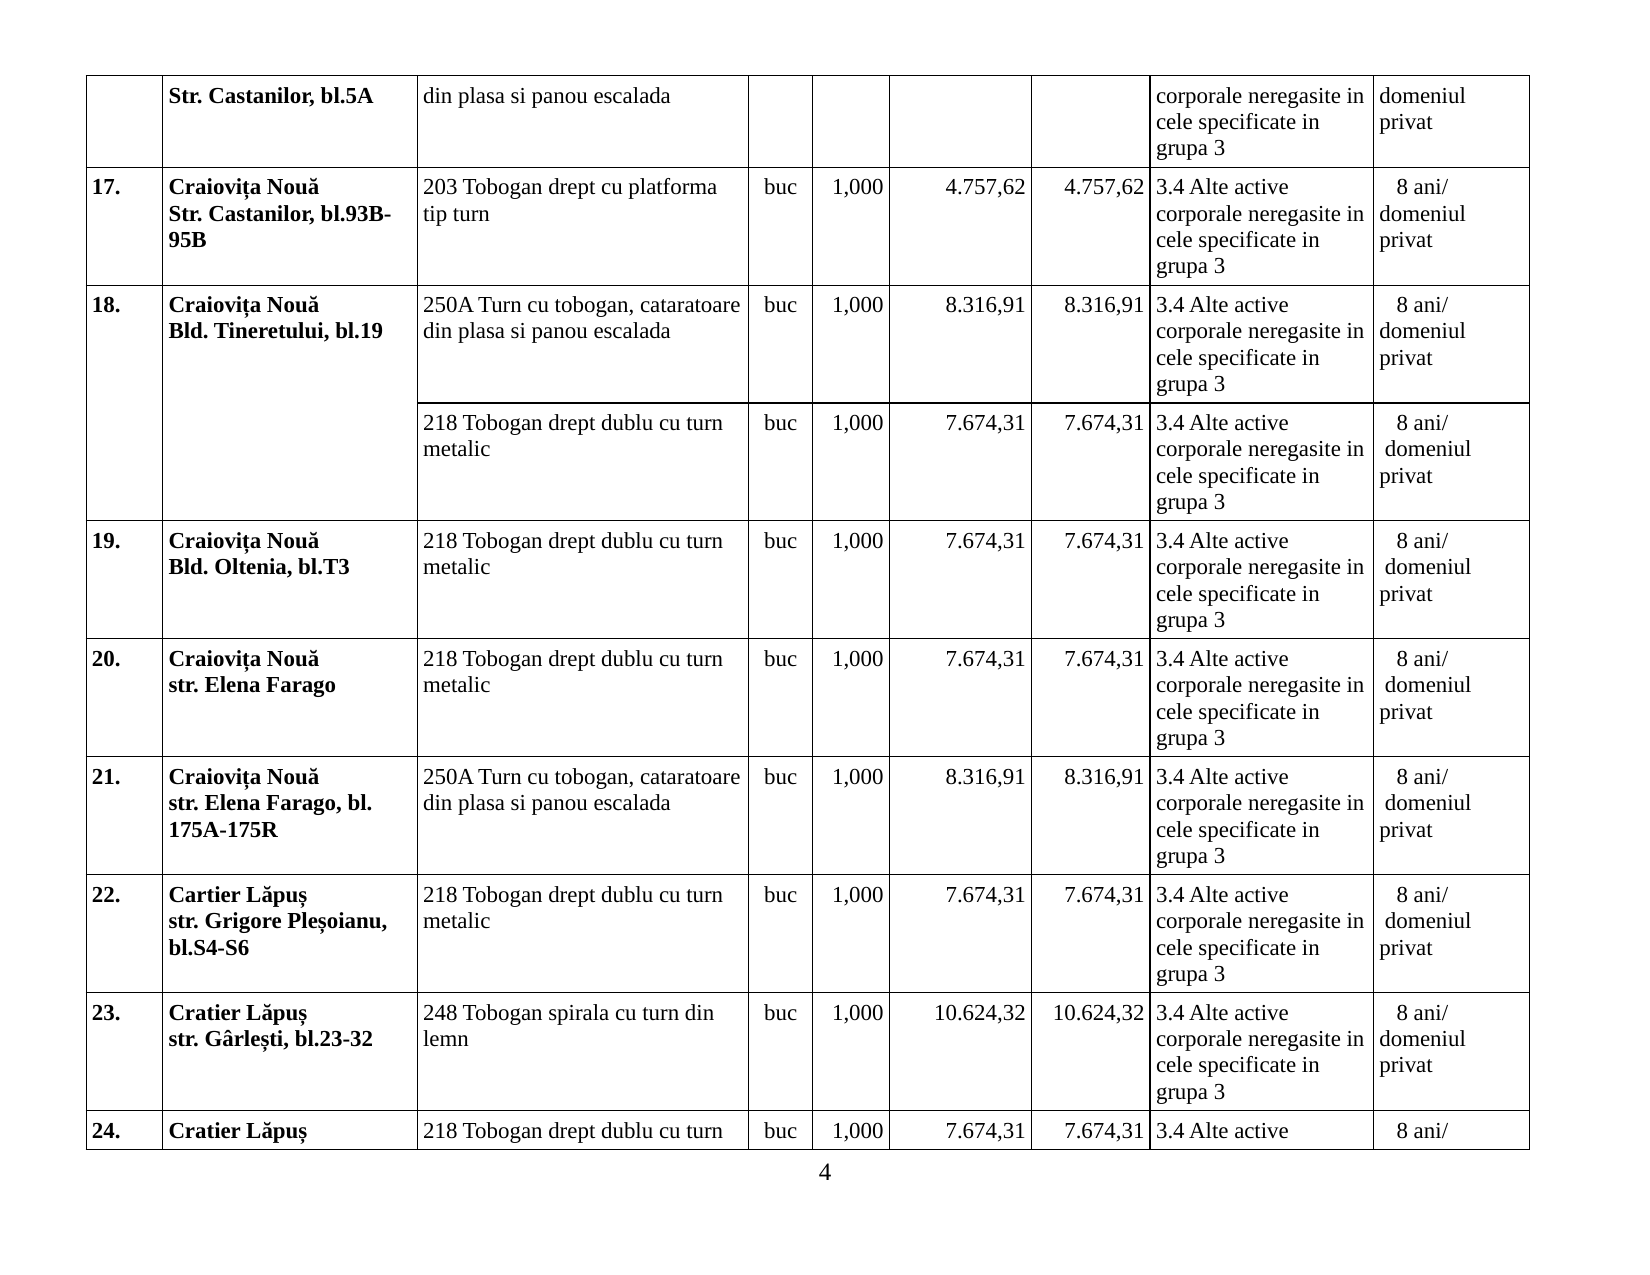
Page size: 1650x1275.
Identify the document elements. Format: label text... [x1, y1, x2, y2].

table_cell 8 ani/ domeniul privat [1374, 286, 1529, 402]
table_cell 8 ani/ domeniul privat [1374, 404, 1529, 520]
table_cell 4.757,62 [1032, 168, 1149, 284]
table_cell Cratier Lăpuș str. Gârlești, bl.23-32 [163, 993, 417, 1110]
table_cell 1,000 [813, 286, 889, 402]
table_cell Craiovița Nouă Bld. Tineretului, bl.19 [163, 286, 417, 520]
table_cell buc [749, 639, 812, 756]
table_cell 7.674,31 [1032, 639, 1149, 756]
table_cell 8 ani/ [1374, 1111, 1529, 1149]
table_cell 218 Tobogan drept dublu cu turn [418, 1111, 748, 1149]
table_cell 1,000 [813, 993, 889, 1110]
table_cell buc [749, 521, 812, 638]
table_cell 1,000 [813, 168, 889, 284]
table_cell 8 ani/ domeniul privat [1374, 168, 1529, 284]
table_cell Craiovița Nouă Bld. Oltenia, bl.T3 [163, 521, 417, 638]
table_cell [1032, 76, 1149, 167]
table_cell 10.624,32 [1032, 993, 1149, 1110]
table_cell 7.674,31 [890, 1111, 1031, 1149]
table_cell 7.674,31 [1032, 875, 1149, 992]
table_cell 4.757,62 [890, 168, 1031, 284]
table_cell 3.4 Alte active [1151, 1111, 1373, 1149]
table_cell 19. [87, 521, 162, 638]
table_cell din plasa si panou escalada [418, 76, 748, 167]
table_cell [890, 76, 1031, 167]
table_cell Craiovița Nouă str. Elena Farago, bl. 175A-175R [163, 757, 417, 874]
table_cell 24. [87, 1111, 162, 1149]
table_cell [87, 76, 162, 167]
table_cell 218 Tobogan drept dublu cu turn metalic [418, 875, 748, 992]
table_cell Cratier Lăpuș [163, 1111, 417, 1149]
table_cell Craiovița Nouă Str. Castanilor, bl.93B-95B [163, 168, 417, 284]
table_cell 8 ani/ domeniul privat [1374, 639, 1529, 756]
table_cell 8.316,91 [890, 757, 1031, 874]
table_cell 1,000 [813, 521, 889, 638]
table_cell 203 Tobogan drept cu platforma tip turn [418, 168, 748, 284]
table_cell 8 ani/ domeniul privat [1374, 993, 1529, 1110]
table_cell 8.316,91 [1032, 757, 1149, 874]
table_cell 1,000 [813, 1111, 889, 1149]
table_cell 218 Tobogan drept dublu cu turn metalic [418, 404, 748, 520]
table_cell 7.674,31 [1032, 521, 1149, 638]
table_cell 1,000 [813, 757, 889, 874]
table_cell 8 ani/ domeniul privat [1374, 875, 1529, 992]
table_cell Craiovița Nouă str. Elena Farago [163, 639, 417, 756]
table_cell buc [749, 1111, 812, 1149]
table_cell 7.674,31 [1032, 404, 1149, 520]
table_cell 3.4 Alte active corporale neregasite in cele specificate in grupa 3 [1151, 875, 1373, 992]
table_cell 7.674,31 [890, 404, 1031, 520]
table_cell domeniul privat [1374, 76, 1529, 167]
table_cell [749, 76, 812, 167]
table_cell 22. [87, 875, 162, 992]
table_cell buc [749, 404, 812, 520]
table_cell 250A Turn cu tobogan, cataratoare din plasa si panou escalada [418, 286, 748, 402]
table_cell buc [749, 993, 812, 1110]
table_cell buc [749, 875, 812, 992]
table_cell 1,000 [813, 875, 889, 992]
table_cell Cartier Lăpuș str. Grigore Pleșoianu, bl.S4-S6 [163, 875, 417, 992]
table_cell 20. [87, 639, 162, 756]
table_cell 248 Tobogan spirala cu turn din lemn [418, 993, 748, 1110]
table_cell 21. [87, 757, 162, 874]
table_cell 7.674,31 [890, 875, 1031, 992]
table_cell 10.624,32 [890, 993, 1031, 1110]
table_cell 17. [87, 168, 162, 284]
table_cell 23. [87, 993, 162, 1110]
table_cell 7.674,31 [890, 521, 1031, 638]
table_cell 3.4 Alte active corporale neregasite in cele specificate in grupa 3 [1151, 521, 1373, 638]
table_cell 1,000 [813, 404, 889, 520]
table_cell 3.4 Alte active corporale neregasite in cele specificate in grupa 3 [1151, 757, 1373, 874]
table_cell 3.4 Alte active corporale neregasite in cele specificate in grupa 3 [1151, 168, 1373, 284]
table_cell 8 ani/ domeniul privat [1374, 757, 1529, 874]
table_cell 8.316,91 [890, 286, 1031, 402]
table_cell 7.674,31 [890, 639, 1031, 756]
table_cell buc [749, 757, 812, 874]
table_cell 3.4 Alte active corporale neregasite in cele specificate in grupa 3 [1151, 286, 1373, 402]
table_cell corporale neregasite in cele specificate in grupa 3 [1151, 76, 1373, 167]
table_cell [813, 76, 889, 167]
table_cell 7.674,31 [1032, 1111, 1149, 1149]
table_cell 250A Turn cu tobogan, cataratoare din plasa si panou escalada [418, 757, 748, 874]
table_cell buc [749, 168, 812, 284]
table_cell 3.4 Alte active corporale neregasite in cele specificate in grupa 3 [1151, 639, 1373, 756]
table_cell 218 Tobogan drept dublu cu turn metalic [418, 521, 748, 638]
table_cell 3.4 Alte active corporale neregasite in cele specificate in grupa 3 [1151, 993, 1373, 1110]
table_cell buc [749, 286, 812, 402]
table_cell 8 ani/ domeniul privat [1374, 521, 1529, 638]
table_cell 18. [87, 286, 162, 520]
table_cell Str. Castanilor, bl.5A [163, 76, 417, 167]
table_cell 3.4 Alte active corporale neregasite in cele specificate in grupa 3 [1151, 404, 1373, 520]
table_cell 218 Tobogan drept dublu cu turn metalic [418, 639, 748, 756]
table_cell 1,000 [813, 639, 889, 756]
table_cell 8.316,91 [1032, 286, 1149, 402]
